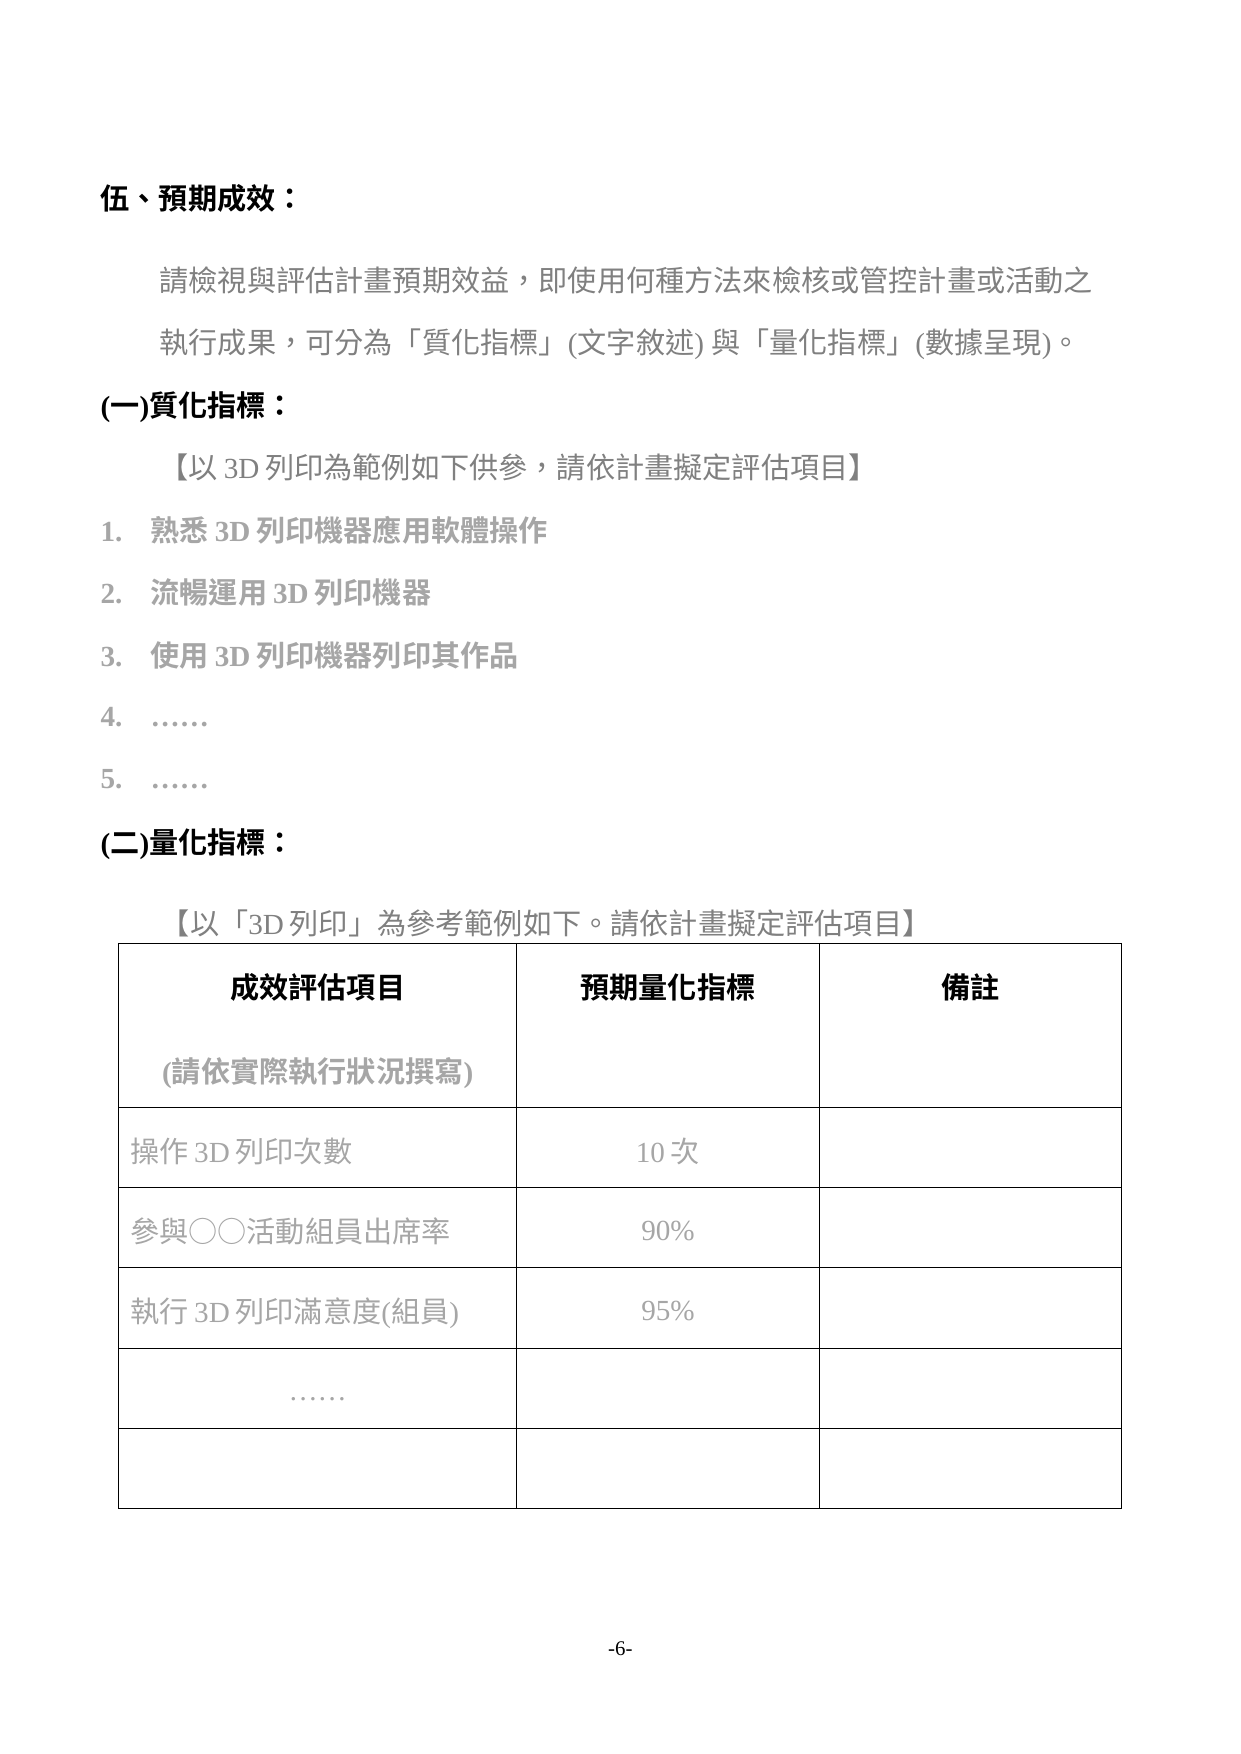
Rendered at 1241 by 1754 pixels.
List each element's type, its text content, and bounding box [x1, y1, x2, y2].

table_cell [820, 1349, 1121, 1428]
table_cell [820, 1108, 1121, 1187]
table_cell 操作3D列印次數 [119, 1108, 516, 1187]
text (一)質化指標： [100, 362, 1121, 424]
text 請檢視與評估計畫預期效益，即使用何種方法來檢核或管控計畫或活動之執行成果，可分為「質化指標」(文字敘述) 與「量化指標」(數據呈現)。 [159, 237, 1121, 362]
table_header 備註 [820, 944, 1121, 1107]
table_cell [820, 1429, 1121, 1508]
table_cell [820, 1188, 1121, 1267]
list 熟悉3D列印機器應用軟體操作 [100, 487, 1121, 549]
list …… [100, 737, 1121, 799]
table_header 成效評估項目 (請依實際執行狀況撰寫) [119, 944, 516, 1107]
text 【以3D列印為範例如下供參，請依計畫擬定評估項目】 [159, 424, 1121, 487]
list …… [100, 674, 1121, 737]
list 使用3D列印機器列印其作品 [100, 612, 1121, 674]
table_cell 95% [517, 1268, 819, 1347]
text (二)量化指標： [100, 799, 1121, 862]
table_cell [119, 1429, 516, 1508]
table_cell …… [119, 1349, 516, 1428]
table_cell 參與○○活動組員出席率 [119, 1188, 516, 1267]
table_cell 10次 [517, 1108, 819, 1187]
table_cell 90% [517, 1188, 819, 1267]
table_cell [517, 1349, 819, 1428]
table_cell 執行3D列印滿意度(組員) [119, 1268, 516, 1347]
list 流暢運用3D列印機器 [100, 549, 1121, 612]
list 預期成效： [100, 155, 1140, 218]
text 【以「3D列印」為參考範例如下。請依計畫擬定評估項目】 [152, 880, 1121, 943]
table_cell [820, 1268, 1121, 1347]
table_cell [517, 1429, 819, 1508]
table_header 預期量化指標 [517, 944, 819, 1107]
